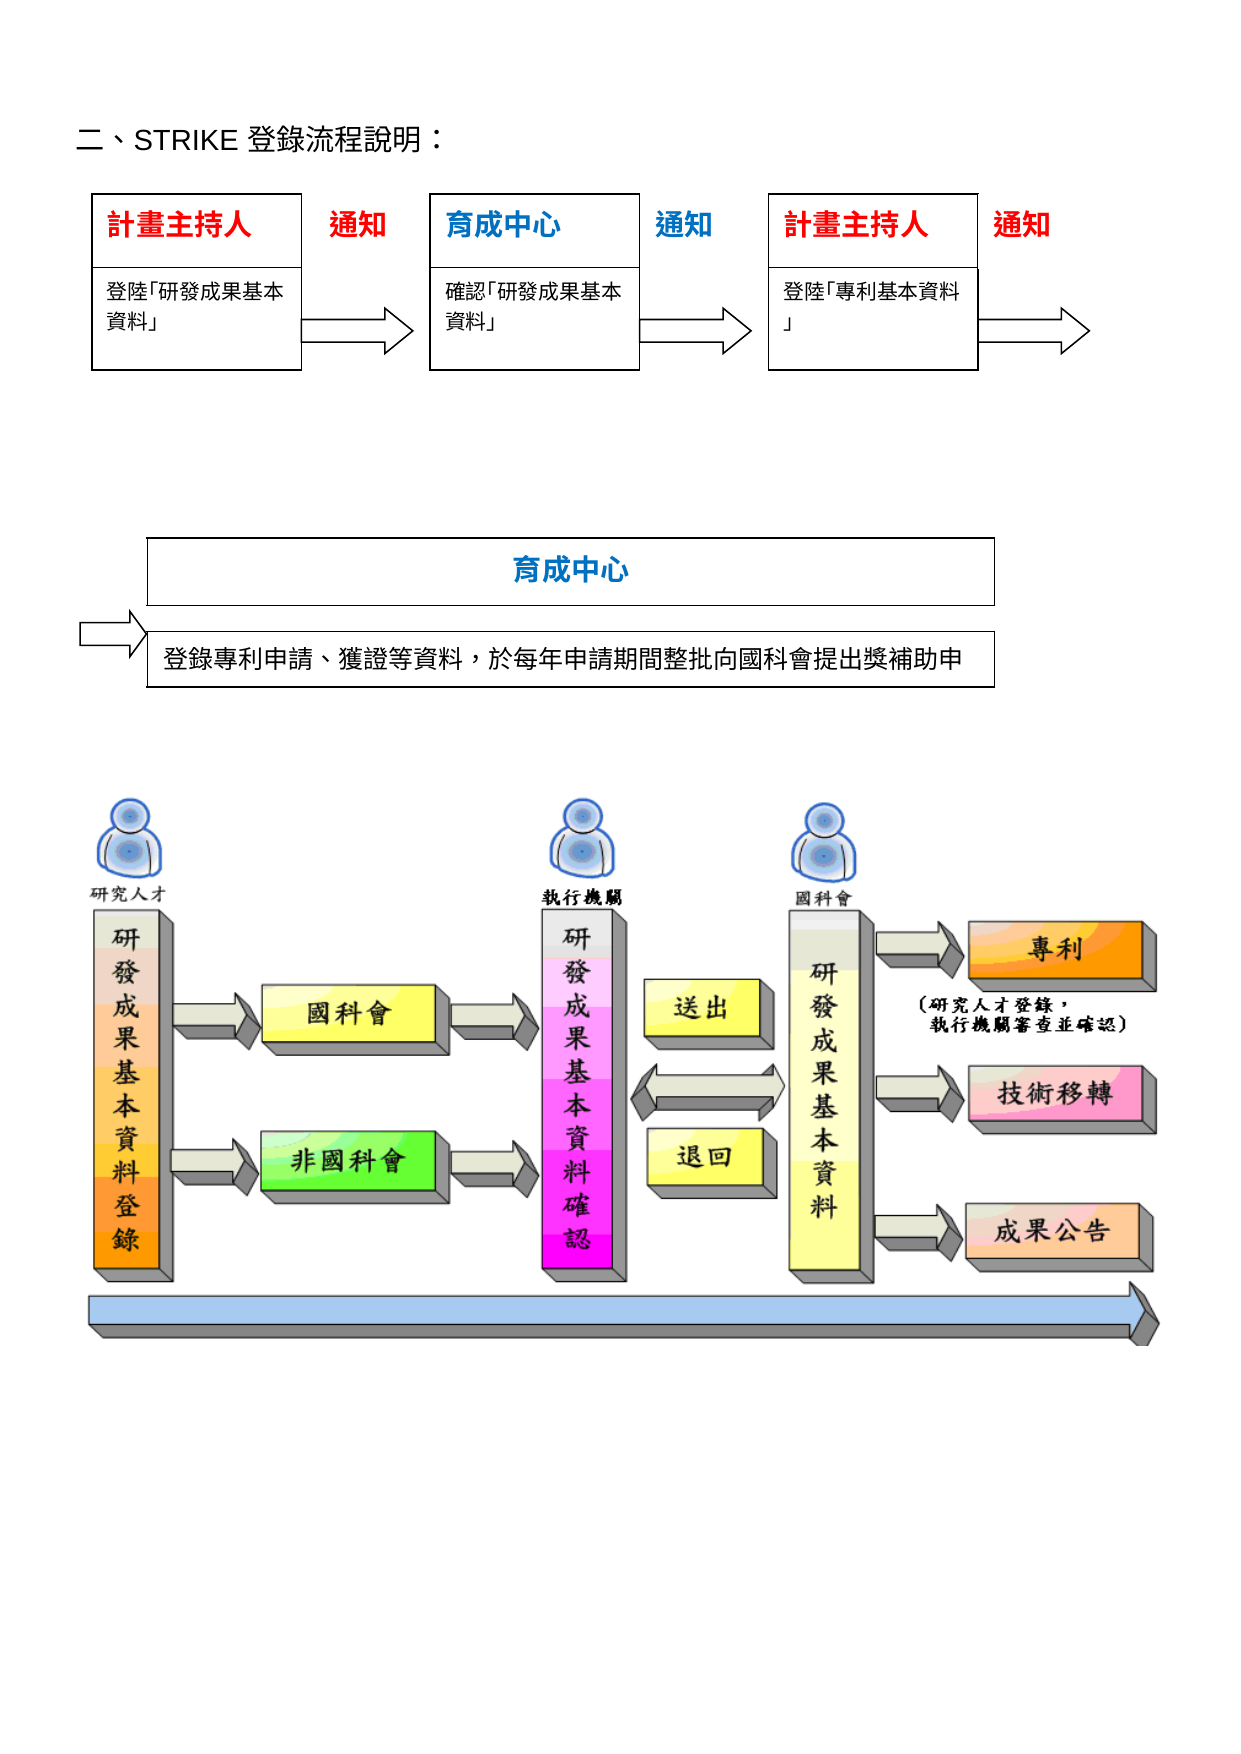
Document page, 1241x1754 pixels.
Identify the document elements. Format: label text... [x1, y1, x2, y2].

text 通知 [329, 202, 398, 244]
text 登錄專利申請、獲證等資料，於每年申請期間整批向國科會提出獎補助申請 [163, 639, 979, 679]
text 通知 [993, 202, 1062, 244]
text 育成中心 [163, 546, 979, 588]
text 二、STRIKE 登錄流程說明： [75, 96, 1165, 158]
text 通知 [655, 202, 723, 244]
